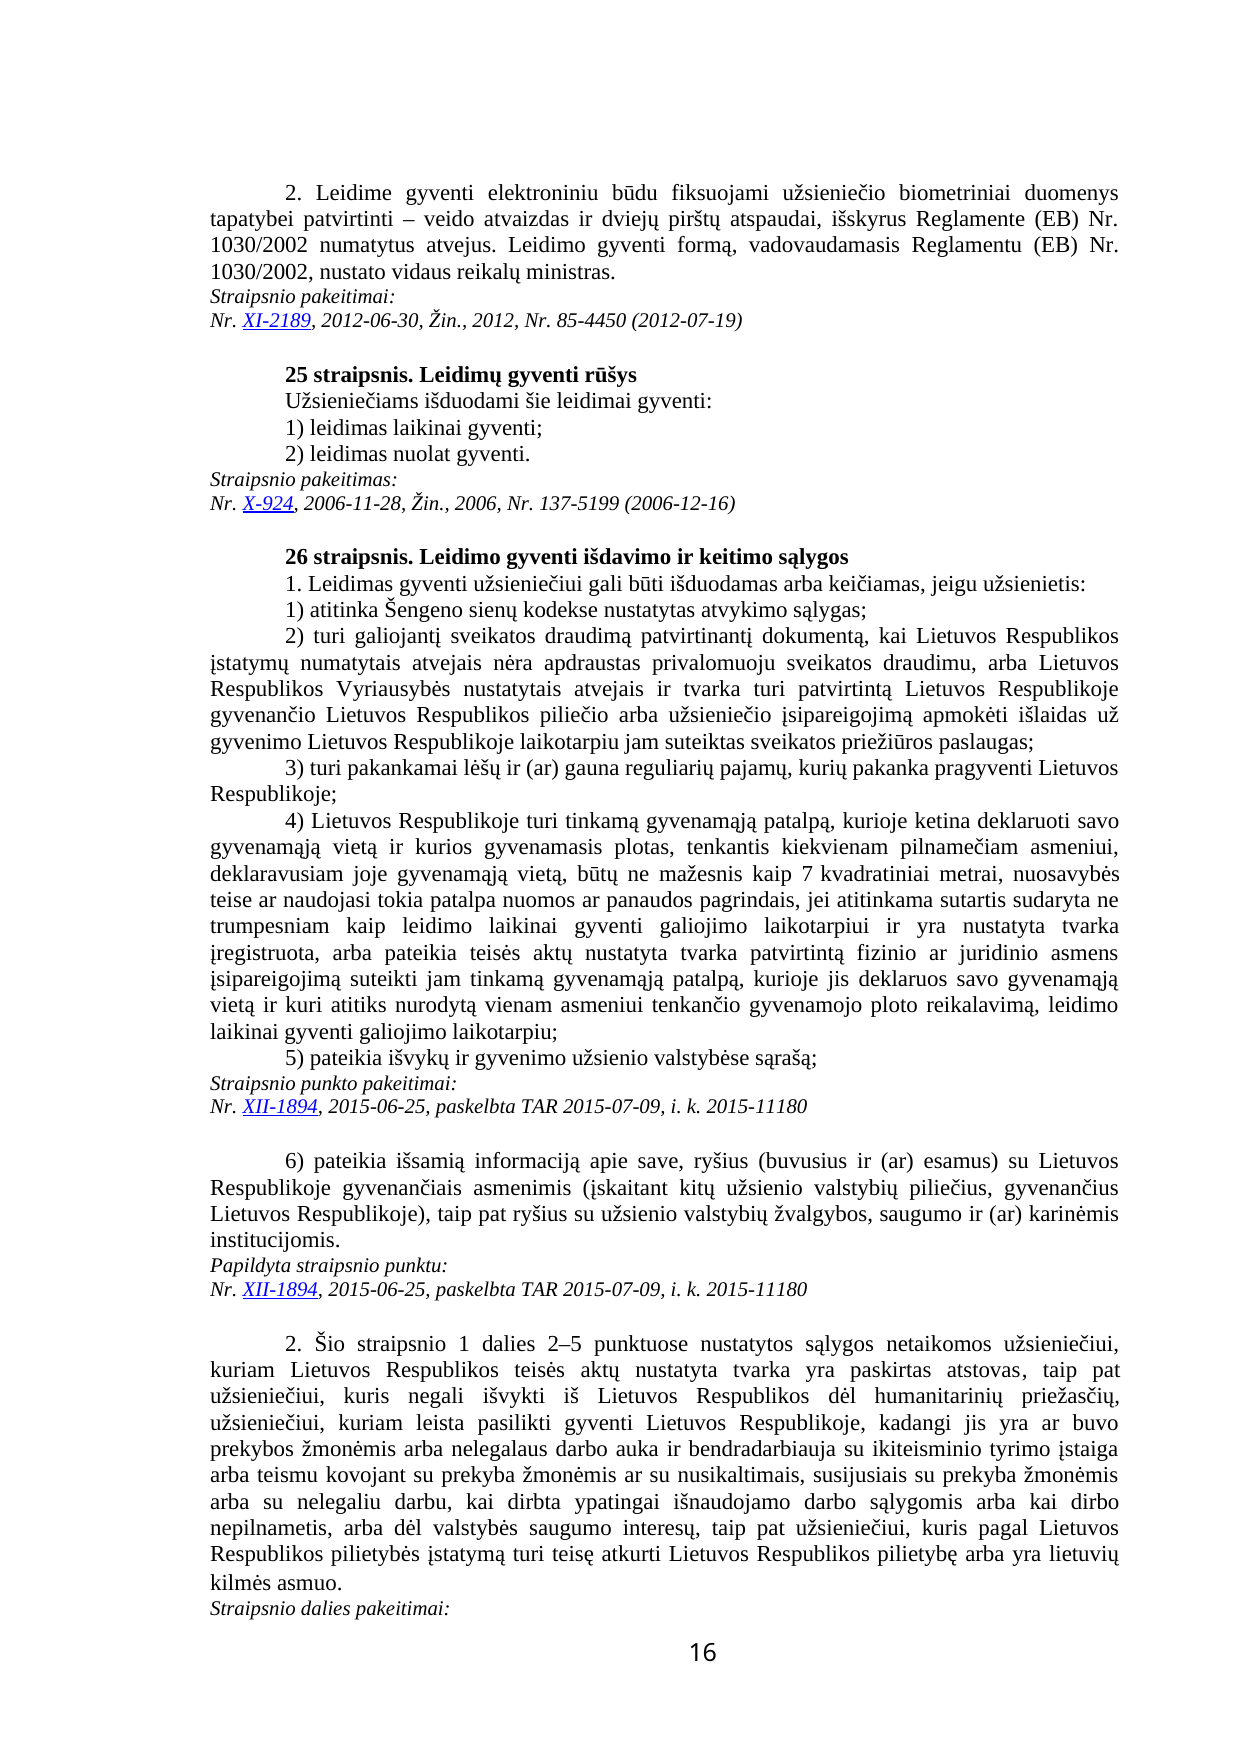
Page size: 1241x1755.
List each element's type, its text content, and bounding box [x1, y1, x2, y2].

text 1) atitinka Šengeno sienų kodekse nustatytas atvykimo sąlygas; [210, 596, 1120, 622]
text 25 straipsnis. Leidimų gyventi rūšys [210, 361, 1120, 387]
text Straipsnio pakeitimas: [210, 466, 1120, 491]
text Papildyta straipsnio punktu: [210, 1253, 1120, 1277]
text Straipsnio punkto pakeitimai: [210, 1070, 1120, 1094]
text Užsieniečiams išduodami šie leidimai gyventi: [210, 387, 1120, 414]
text 26 straipsnis. Leidimo gyventi išdavimo ir keitimo sąlygos [210, 543, 1120, 570]
text Straipsnio dalies pakeitimai: [210, 1596, 1120, 1619]
text 2) turi galiojantį sveikatos draudimą patvirtinantį dokumentą, kai Lietuvos Respublikos įstatymų numatytais atvejais nėra apdraustas privalomuoju sveikatos draudimu, arba Lietuvos Respublikos Vyriausybės nustatytais atvejais ir tvarka turi patvirtintą Lietuvos Respublikoje gyvenančio Lietuvos Respublikos piliečio arba užsieniečio įsipareigojimą apmokėti išlaidas už gyvenimo Lietuvos Respublikoje laikotarpiu jam suteiktas sveikatos priežiūros paslaugas; [210, 622, 1120, 754]
text 5) pateikia išvykų ir gyvenimo užsienio valstybėse sąrašą; [210, 1044, 1120, 1070]
text Nr. XII-1894, 2015-06-25, paskelbta TAR 2015-07-09, i. k. 2015-11180 [210, 1277, 1120, 1301]
text 1. Leidimas gyventi užsieniečiui gali būti išduodamas arba keičiamas, jeigu užsienietis: [210, 570, 1120, 596]
text Nr. XI-2189, 2012-06-30, Žin., 2012, Nr. 85-4450 (2012-07-19) [210, 308, 1120, 332]
text 2) leidimas nuolat gyventi. [210, 440, 1120, 466]
text 2. Šio straipsnio 1 dalies 2–5 punktuose nustatytos sąlygos netaikomos užsieniečiui, kuriam Lietuvos Respublikos teisės aktų nustatyta tvarka yra paskirtas atstovas, taip pat užsieniečiui, kuris negali išvykti iš Lietuvos Respublikos dėl humanitarinių priežasčių, užsieniečiui, kuriam leista pasilikti gyventi Lietuvos Respublikoje, kadangi jis yra ar buvo prekybos žmonėmis arba nelegalaus darbo auka ir bendradarbiauja su ikiteisminio tyrimo įstaiga arba teismu kovojant su prekyba žmonėmis ar su nusikaltimais, susijusiais su prekyba žmonėmis arba su nelegaliu darbu, kai dirbta ypatingai išnaudojamo darbo sąlygomis arba kai dirbo nepilnametis, arba dėl valstybės saugumo interesų, taip pat užsieniečiui, kuris pagal Lietuvos Respublikos pilietybės įstatymą turi teisę atkurti Lietuvos Respublikos pilietybę arba yra lietuvių kilmės asmuo. [210, 1329, 1120, 1596]
text Straipsnio pakeitimai: [210, 284, 1120, 308]
text 3) turi pakankamai lėšų ir (ar) gauna reguliarių pajamų, kurių pakanka pragyventi Lietuvos Respublikoje; [210, 754, 1120, 807]
text 2. Leidime gyventi elektroniniu būdu fiksuojami užsieniečio biometriniai duomenys tapatybei patvirtinti – veido atvaizdas ir dviejų pirštų atspaudai, išskyrus Reglamente (EB) Nr. 1030/2002 numatytus atvejus. Leidimo gyventi formą, vadovaudamasis Reglamentu (EB) Nr. 1030/2002, nustato vidaus reikalų ministras. [210, 179, 1120, 284]
text 1) leidimas laikinai gyventi; [210, 414, 1120, 440]
text 4) Lietuvos Respublikoje turi tinkamą gyvenamąją patalpą, kurioje ketina deklaruoti savo gyvenamąją vietą ir kurios gyvenamasis plotas, tenkantis kiekvienam pilnamečiam asmeniui, deklaravusiam joje gyvenamąją vietą, būtų ne mažesnis kaip 7 kvadratiniai metrai, nuosavybės teise ar naudojasi tokia patalpa nuomos ar panaudos pagrindais, jei atitinkama sutartis sudaryta ne trumpesniam kaip leidimo laikinai gyventi galiojimo laikotarpiui ir yra nustatyta tvarka įregistruota, arba pateikia teisės aktų nustatyta tvarka patvirtintą fizinio ar juridinio asmens įsipareigojimą suteikti jam tinkamą gyvenamąją patalpą, kurioje jis deklaruos savo gyvenamąją vietą ir kuri atitiks nurodytą vienam asmeniui tenkančio gyvenamojo ploto reikalavimą, leidimo laikinai gyventi galiojimo laikotarpiu; [210, 807, 1120, 1044]
text Nr. XII-1894, 2015-06-25, paskelbta TAR 2015-07-09, i. k. 2015-11180 [210, 1094, 1120, 1118]
text 6) pateikia išsamią informaciją apie save, ryšius (buvusius ir (ar) esamus) su Lietuvos Respublikoje gyvenančiais asmenimis (įskaitant kitų užsienio valstybių piliečius, gyvenančius Lietuvos Respublikoje), taip pat ryšius su užsienio valstybių žvalgybos, saugumo ir (ar) karinėmis institucijomis. [210, 1147, 1120, 1253]
text Nr. X-924, 2006-11-28, Žin., 2006, Nr. 137-5199 (2006-12-16) [210, 491, 1120, 514]
